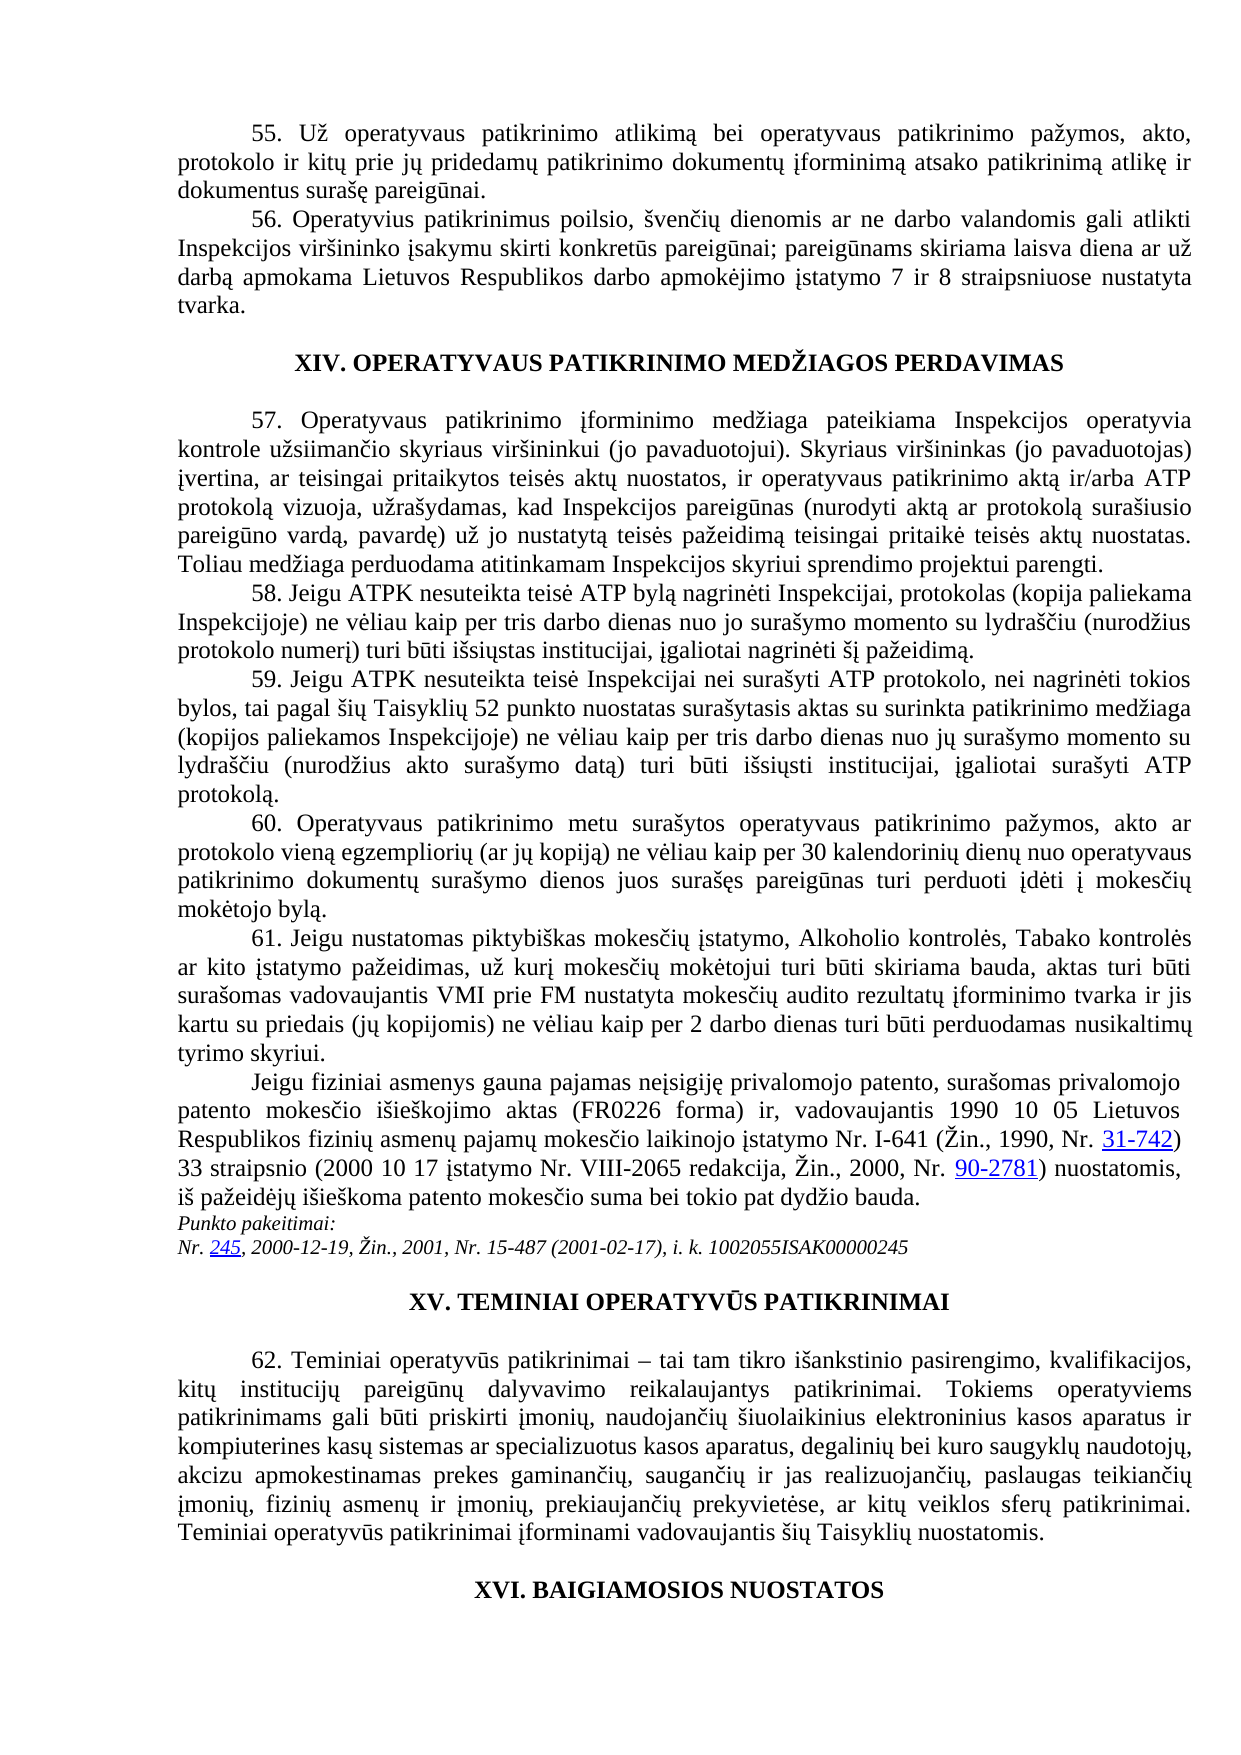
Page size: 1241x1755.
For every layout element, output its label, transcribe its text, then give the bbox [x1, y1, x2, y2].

text XV. TEMINIAI OPERATYVŪS PATIKRINIMAI [177, 1287, 1181, 1316]
text Nr. 245, 2000-12-19, Žin., 2001, Nr. 15-487 (2001-02-17), i. k. 1002055ISAK00000245 [177, 1235, 1181, 1259]
text XVI. BAIGIAMOSIOS NUOSTATOS [177, 1575, 1181, 1604]
text 55. Už operatyvaus patikrinimo atlikimą bei operatyvaus patikrinimo pažymos, akto, protokolo ir kitų prie jų pridedamų patikrinimo dokumentų įforminimą atsako patikrinimą atlikę ir dokumentus surašę pareigūnai. [177, 118, 1192, 204]
text 60. Operatyvaus patikrinimo metu surašytos operatyvaus patikrinimo pažymos, akto ar protokolo vieną egzempliorių (ar jų kopiją) ne vėliau kaip per 30 kalendorinių dienų nuo operatyvaus patikrinimo dokumentų surašymo dienos juos surašęs pareigūnas turi perduoti įdėti į mokesčių mokėtojo bylą. [177, 808, 1192, 923]
text XIV. OPERATYVAUS PATIKRINIMO MEDŽIAGOS PERDAVIMAS [177, 348, 1181, 377]
text 59. Jeigu ATPK nesuteikta teisė Inspekcijai nei surašyti ATP protokolo, nei nagrinėti tokios bylos, tai pagal šių Taisyklių 52 punkto nuostatas surašytasis aktas su surinkta patikrinimo medžiaga (kopijos paliekamos Inspekcijoje) ne vėliau kaip per tris darbo dienas nuo jų surašymo momento su lydraščiu (nurodžius akto surašymo datą) turi būti išsiųsti institucijai, įgaliotai surašyti ATP protokolą. [177, 664, 1192, 808]
text 58. Jeigu ATPK nesuteikta teisė ATP bylą nagrinėti Inspekcijai, protokolas (kopija paliekama Inspekcijoje) ne vėliau kaip per tris darbo dienas nuo jo surašymo momento su lydraščiu (nurodžius protokolo numerį) turi būti išsiųstas institucijai, įgaliotai nagrinėti šį pažeidimą. [177, 578, 1192, 664]
text 62. Teminiai operatyvūs patikrinimai – tai tam tikro išankstinio pasirengimo, kvalifikacijos, kitų institucijų pareigūnų dalyvavimo reikalaujantys patikrinimai. Tokiems operatyviems patikrinimams gali būti priskirti įmonių, naudojančių šiuolaikinius elektroninius kasos aparatus ir kompiuterines kasų sistemas ar specializuotus kasos aparatus, degalinių bei kuro saugyklų naudotojų, akcizu apmokestinamas prekes gaminančių, saugančių ir jas realizuojančių, paslaugas teikiančių įmonių, fizinių asmenų ir įmonių, prekiaujančių prekyvietėse, ar kitų veiklos sferų patikrinimai. Teminiai operatyvūs patikrinimai įforminami vadovaujantis šių Taisyklių nuostatomis. [177, 1345, 1192, 1546]
text 56. Operatyvius patikrinimus poilsio, švenčių dienomis ar ne darbo valandomis gali atlikti Inspekcijos viršininko įsakymu skirti konkretūs pareigūnai; pareigūnams skiriama laisva diena ar už darbą apmokama Lietuvos Respublikos darbo apmokėjimo įstatymo 7 ir 8 straipsniuose nustatyta tvarka. [177, 204, 1192, 319]
text 61. Jeigu nustatomas piktybiškas mokesčių įstatymo, Alkoholio kontrolės, Tabako kontrolės ar kito įstatymo pažeidimas, už kurį mokesčių mokėtojui turi būti skiriama bauda, aktas turi būti surašomas vadovaujantis VMI prie FM nustatyta mokesčių audito rezultatų įforminimo tvarka ir jis kartu su priedais (jų kopijomis) ne vėliau kaip per 2 darbo dienas turi būti perduodamas nusikaltimų tyrimo skyriui. [177, 923, 1192, 1067]
text Jeigu fiziniai asmenys gauna pajamas neįsigiję privalomojo patento, surašomas privalomojo patento mokesčio išieškojimo aktas (FR0226 forma) ir, vadovaujantis 1990 10 05 Lietuvos Respublikos fizinių asmenų pajamų mokesčio laikinojo įstatymo Nr. I-641 (Žin., 1990, Nr. 31-742) 33 straipsnio (2000 10 17 įstatymo Nr. VIII-2065 redakcija, Žin., 2000, Nr. 90-2781) nuostatomis, iš pažeidėjų išieškoma patento mokesčio suma bei tokio pat dydžio bauda. [177, 1067, 1181, 1211]
text Punkto pakeitimai: [177, 1211, 1181, 1235]
text 57. Operatyvaus patikrinimo įforminimo medžiaga pateikiama Inspekcijos operatyvia kontrole užsiimančio skyriaus viršininkui (jo pavaduotojui). Skyriaus viršininkas (jo pavaduotojas) įvertina, ar teisingai pritaikytos teisės aktų nuostatos, ir operatyvaus patikrinimo aktą ir/arba ATP protokolą vizuoja, užrašydamas, kad Inspekcijos pareigūnas (nurodyti aktą ar protokolą surašiusio pareigūno vardą, pavardę) už jo nustatytą teisės pažeidimą teisingai pritaikė teisės aktų nuostatas. Toliau medžiaga perduodama atitinkamam Inspekcijos skyriui sprendimo projektui parengti. [177, 406, 1192, 578]
